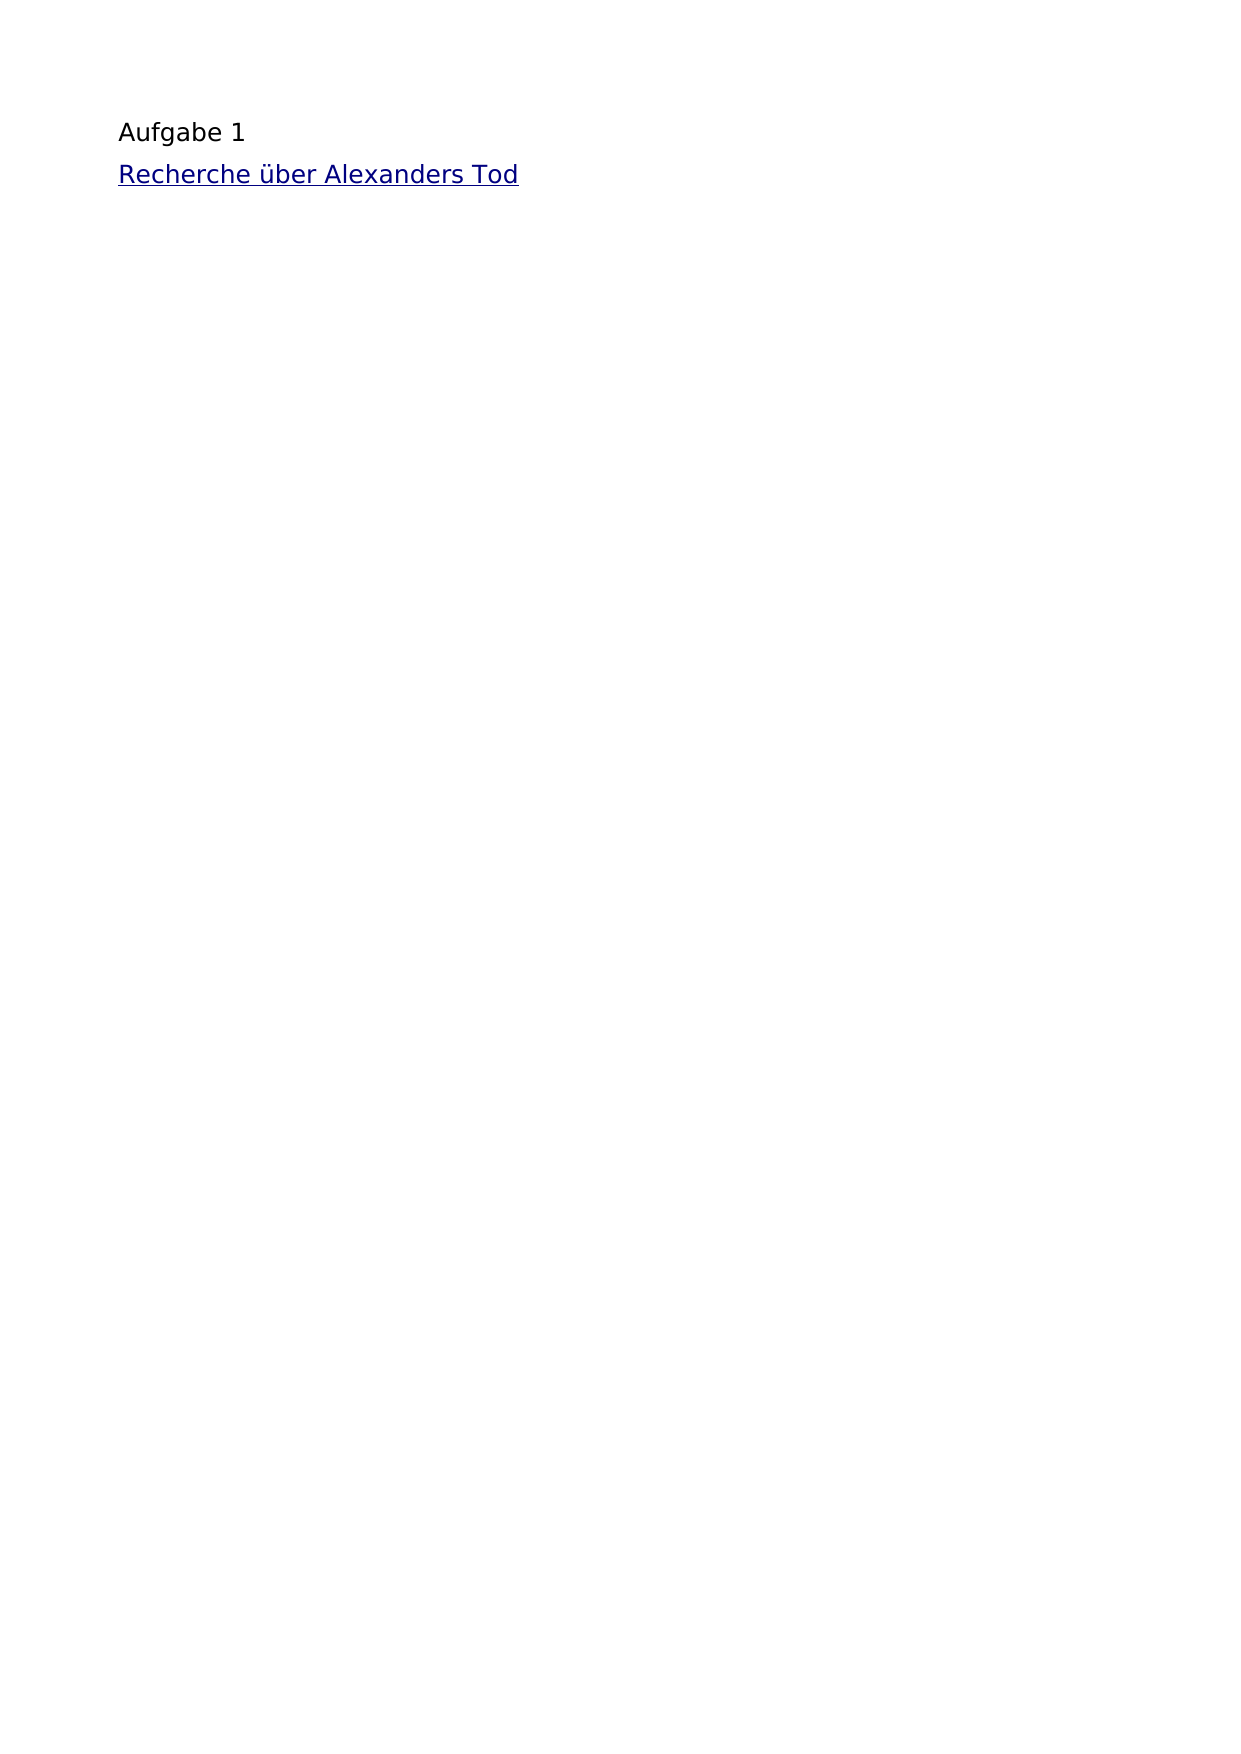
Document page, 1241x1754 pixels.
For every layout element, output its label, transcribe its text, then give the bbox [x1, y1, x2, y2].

text Aufgabe 1 [118, 118, 1122, 147]
text Recherche über Alexanders Tod [118, 160, 1122, 189]
